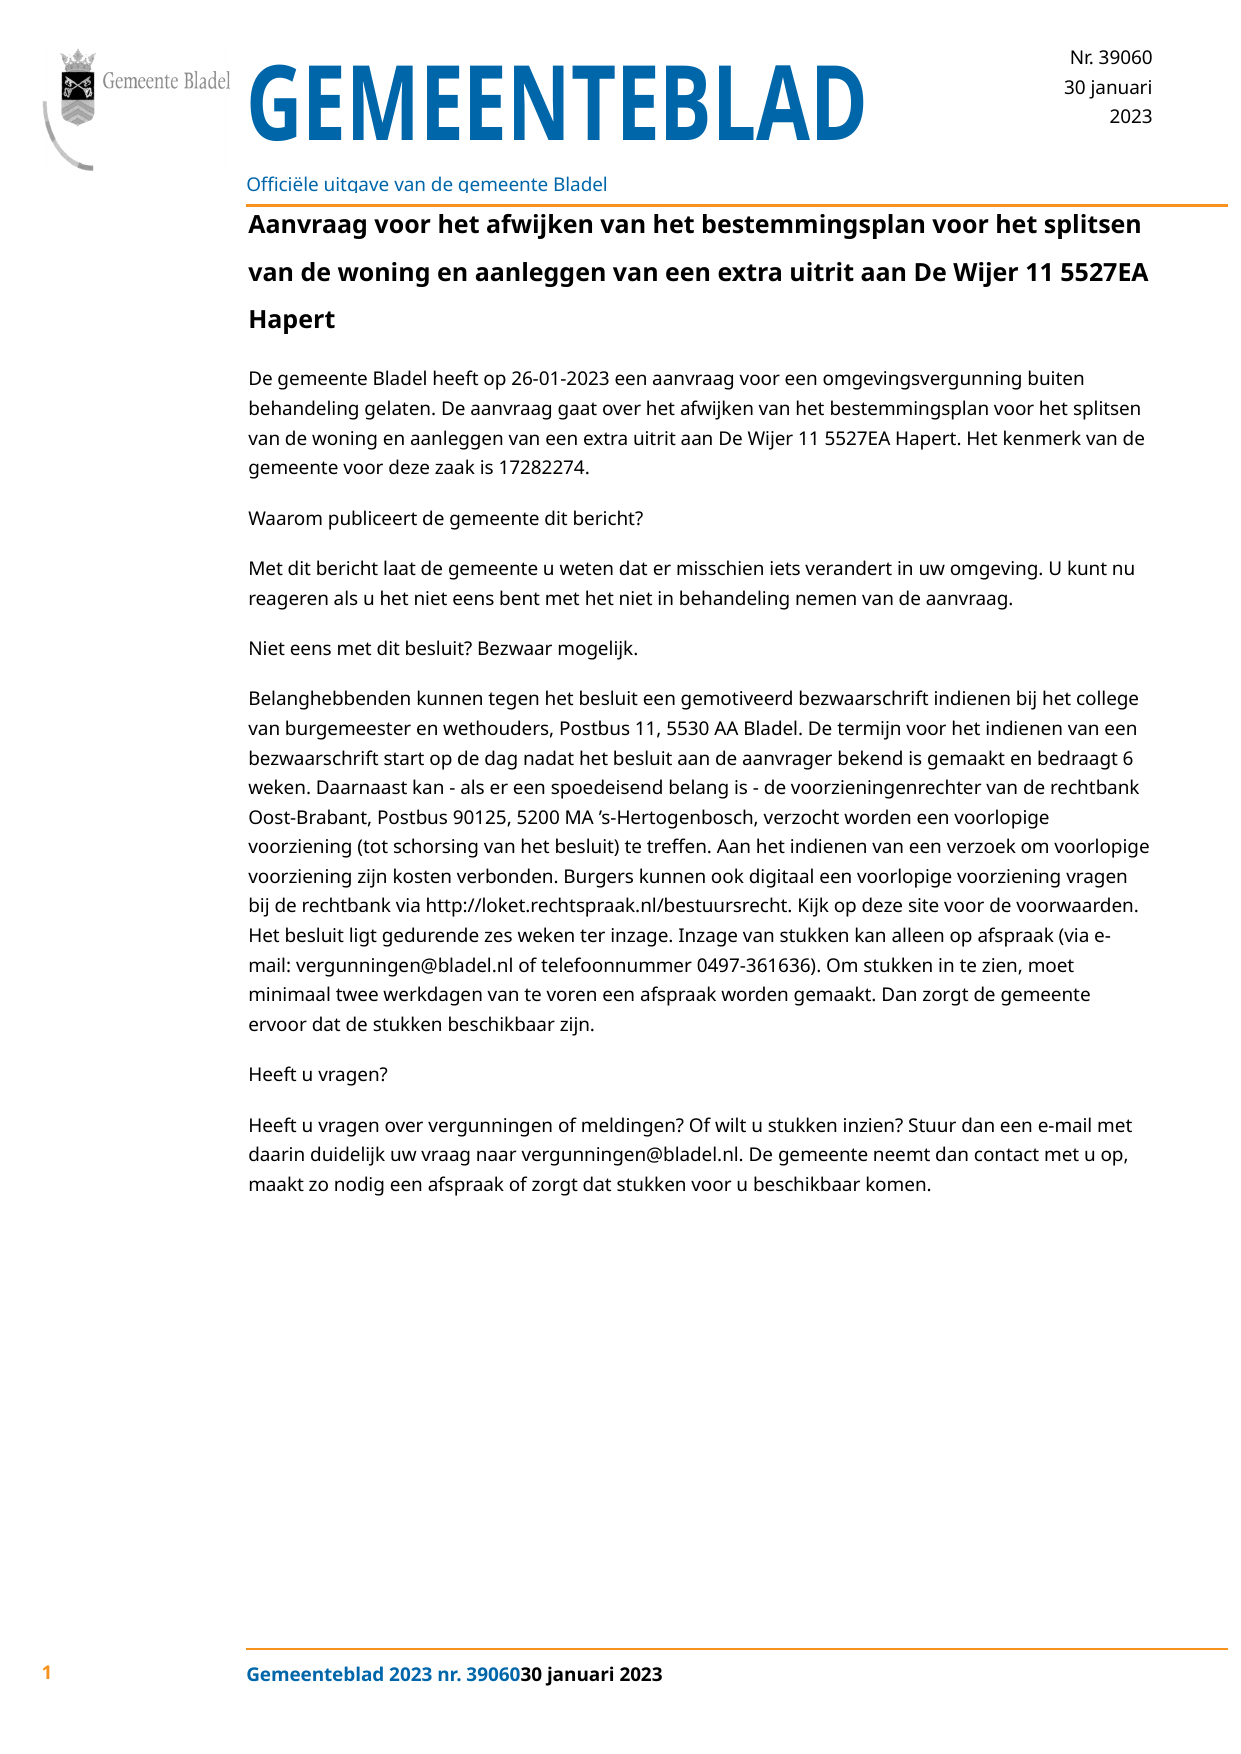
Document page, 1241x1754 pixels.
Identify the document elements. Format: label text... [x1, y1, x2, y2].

text Heeft u vragen over vergunningen of meldingen? Of wilt u stukken inzien? Stuur dan een e-mail met daarin duidelijk uw vraag naar vergunningen@bladel.nl. De gemeente neemt dan contact met u op, maakt zo nodig een afspraak of zorgt dat stukken voor u beschikbaar komen. [248, 1112, 1152, 1197]
text Niet eens met dit besluit? Bezwaar mogelijk. [248, 635, 1152, 661]
text Aanvraag voor het afwijken van het bestemmingsplan voor het splitsen van de woning en aanleggen van een extra uitrit aan De Wijer 11 5527EA Hapert [248, 207, 1152, 336]
picture [41, 47, 231, 172]
text Met dit bericht laat de gemeente u weten dat er misschien iets verandert in uw omgeving. U kunt nu reageren als u het niet eens bent met het niet in behandeling nemen van de aanvraag. [248, 555, 1152, 610]
text Heeft u vragen? [248, 1061, 1152, 1087]
text De gemeente Bladel heeft op 26-01-2023 een aanvraag voor een omgevingsvergunning buiten behandeling gelaten. De aanvraag gaat over het afwijken van het bestemmingsplan voor het splitsen van de woning en aanleggen van een extra uitrit aan De Wijer 11 5527EA Hapert. Het kenmerk van de gemeente voor deze zaak is 17282274. [248, 366, 1152, 480]
text Belanghebbenden kunnen tegen het besluit een gemotiveerd bezwaarschrift indienen bij het college van burgemeester en wethouders, Postbus 11, 5530 AA Bladel. De termijn voor het indienen van een bezwaarschrift start op de dag nadat het besluit aan de aanvrager bekend is gemaakt en bedraagt 6 weken. Daarnaast kan - als er een spoedeisend belang is - de voorzieningenrechter van de rechtbank Oost-Brabant, Postbus 90125, 5200 MA ’s-Hertogenbosch, verzocht worden een voorlopige voorziening (tot schorsing van het besluit) te treffen. Aan het indienen van een verzoek om voorlopige voorziening zijn kosten verbonden. Burgers kunnen ook digitaal een voorlopige voorziening vragen bij de rechtbank via http://loket.rechtspraak.nl/bestuursrecht. Kijk op deze site voor de voorwaarden. Het besluit ligt gedurende zes weken ter inzage. Inzage van stukken kan alleen op afspraak (via e-mail: vergunningen@bladel.nl of telefoonnummer 0497-361636). Om stukken in te zien, moet minimaal twee werkdagen van te voren een afspraak worden gemaakt. Dan zorgt de gemeente ervoor dat de stukken beschikbaar zijn. [248, 686, 1152, 1037]
text Waarom publiceert de gemeente dit bericht? [248, 505, 1152, 530]
